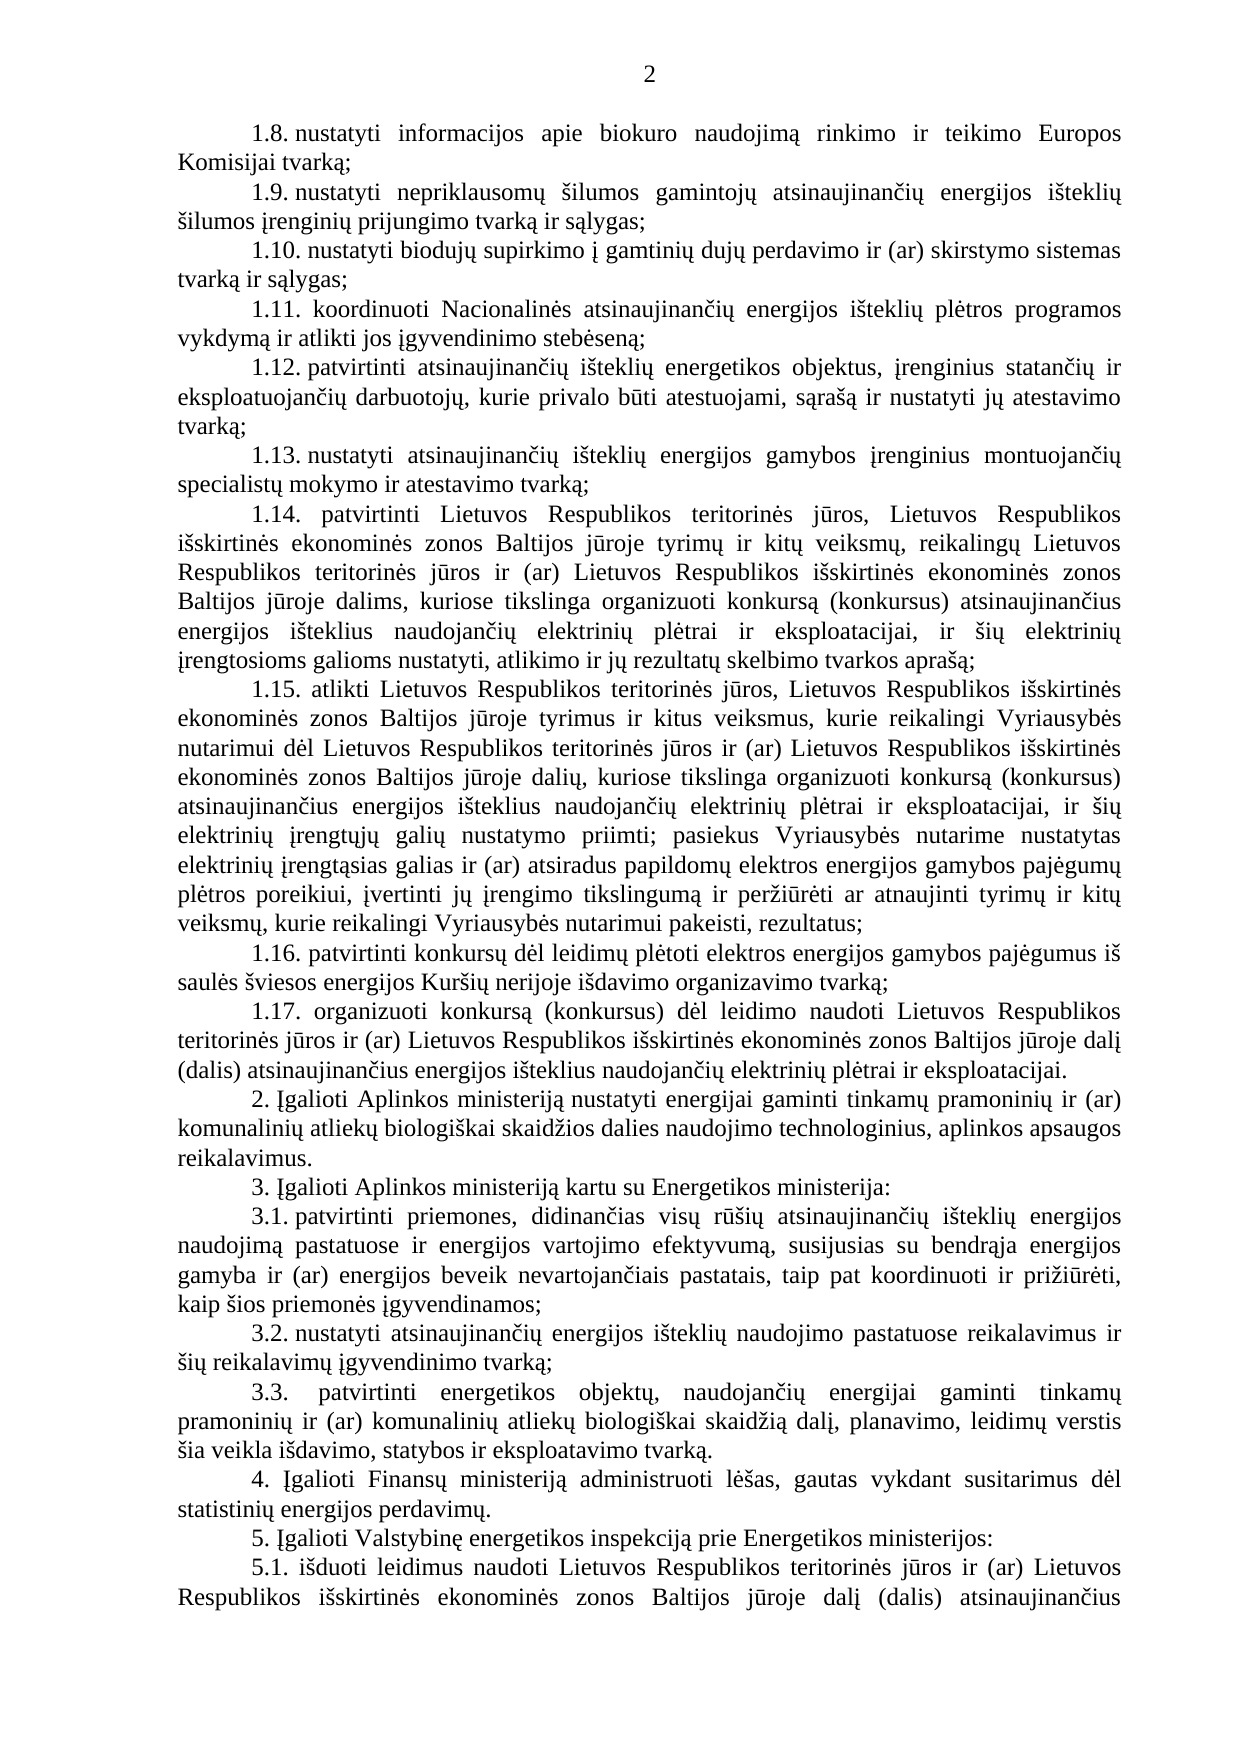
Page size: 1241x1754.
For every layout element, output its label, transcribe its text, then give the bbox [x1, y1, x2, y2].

text 3.1. patvirtinti priemones, didinančias visų rūšių atsinaujinančių išteklių energijos naudojimą pastatuose ir energijos vartojimo efektyvumą, susijusias su bendrąja energijos gamyba ir (ar) energijos beveik nevartojančiais pastatais, taip pat koordinuoti ir prižiūrėti, kaip šios priemonės įgyvendinamos; [177, 1201, 1122, 1318]
text 1.17. organizuoti konkursą (konkursus) dėl leidimo naudoti Lietuvos Respublikos teritorinės jūros ir (ar) Lietuvos Respublikos išskirtinės ekonominės zonos Baltijos jūroje dalį (dalis) atsinaujinančius energijos išteklius naudojančių elektrinių plėtrai ir eksploatacijai. [177, 996, 1122, 1083]
text 3.3. patvirtinti energetikos objektų, naudojančių energijai gaminti tinkamų pramoninių ir (ar) komunalinių atliekų biologiškai skaidžią dalį, planavimo, leidimų verstis šia veikla išdavimo, statybos ir eksploatavimo tvarką. [177, 1377, 1122, 1464]
text 1.8. nustatyti informacijos apie biokuro naudojimą rinkimo ir teikimo Europos Komisijai tvarką; [177, 118, 1122, 176]
text 5.1. išduoti leidimus naudoti Lietuvos Respublikos teritorinės jūros ir (ar) Lietuvos Respublikos išskirtinės ekonominės zonos Baltijos jūroje dalį (dalis) atsinaujinančius [177, 1552, 1122, 1610]
text 1.10. nustatyti biodujų supirkimo į gamtinių dujų perdavimo ir (ar) skirstymo sistemas tvarką ir sąlygas; [177, 235, 1122, 293]
text 1.14. patvirtinti Lietuvos Respublikos teritorinės jūros, Lietuvos Respublikos išskirtinės ekonominės zonos Baltijos jūroje tyrimų ir kitų veiksmų, reikalingų Lietuvos Respublikos teritorinės jūros ir (ar) Lietuvos Respublikos išskirtinės ekonominės zonos Baltijos jūroje dalims, kuriose tikslinga organizuoti konkursą (konkursus) atsinaujinančius energijos išteklius naudojančių elektrinių plėtrai ir eksploatacijai, ir šių elektrinių įrengtosioms galioms nustatyti, atlikimo ir jų rezultatų skelbimo tvarkos aprašą; [177, 499, 1122, 674]
text 4. Įgalioti Finansų ministeriją administruoti lėšas, gautas vykdant susitarimus dėl statistinių energijos perdavimų. [177, 1464, 1122, 1523]
text 3.2. nustatyti atsinaujinančių energijos išteklių naudojimo pastatuose reikalavimus ir šių reikalavimų įgyvendinimo tvarką; [177, 1318, 1122, 1376]
text 5. Įgalioti Valstybinę energetikos inspekciją prie Energetikos ministerijos: [177, 1523, 1122, 1552]
text 2. Įgalioti Aplinkos ministeriją nustatyti energijai gaminti tinkamų pramoninių ir (ar) komunalinių atliekų biologiškai skaidžios dalies naudojimo technologinius, aplinkos apsaugos reikalavimus. [177, 1084, 1122, 1171]
text 1.12. patvirtinti atsinaujinančių išteklių energetikos objektus, įrenginius statančių ir eksploatuojančių darbuotojų, kurie privalo būti atestuojami, sąrašą ir nustatyti jų atestavimo tvarką; [177, 352, 1122, 439]
text 3. Įgalioti Aplinkos ministeriją kartu su Energetikos ministerija: [177, 1172, 1122, 1201]
text 1.16. patvirtinti konkursų dėl leidimų plėtoti elektros energijos gamybos pajėgumus iš saulės šviesos energijos Kuršių nerijoje išdavimo organizavimo tvarką; [177, 938, 1122, 996]
text 1.11. koordinuoti Nacionalinės atsinaujinančių energijos išteklių plėtros programos vykdymą ir atlikti jos įgyvendinimo stebėseną; [177, 294, 1122, 352]
text 1.9. nustatyti nepriklausomų šilumos gamintojų atsinaujinančių energijos išteklių šilumos įrenginių prijungimo tvarką ir sąlygas; [177, 177, 1122, 235]
text 1.15. atlikti Lietuvos Respublikos teritorinės jūros, Lietuvos Respublikos išskirtinės ekonominės zonos Baltijos jūroje tyrimus ir kitus veiksmus, kurie reikalingi Vyriausybės nutarimui dėl Lietuvos Respublikos teritorinės jūros ir (ar) Lietuvos Respublikos išskirtinės ekonominės zonos Baltijos jūroje dalių, kuriose tikslinga organizuoti konkursą (konkursus) atsinaujinančius energijos išteklius naudojančių elektrinių plėtrai ir eksploatacijai, ir šių elektrinių įrengtųjų galių nustatymo priimti; pasiekus Vyriausybės nutarime nustatytas elektrinių įrengtąsias galias ir (ar) atsiradus papildomų elektros energijos gamybos pajėgumų plėtros poreikiui, įvertinti jų įrengimo tikslingumą ir peržiūrėti ar atnaujinti tyrimų ir kitų veiksmų, kurie reikalingi Vyriausybės nutarimui pakeisti, rezultatus; [177, 674, 1122, 937]
text 1.13. nustatyti atsinaujinančių išteklių energijos gamybos įrenginius montuojančių specialistų mokymo ir atestavimo tvarką; [177, 440, 1122, 498]
